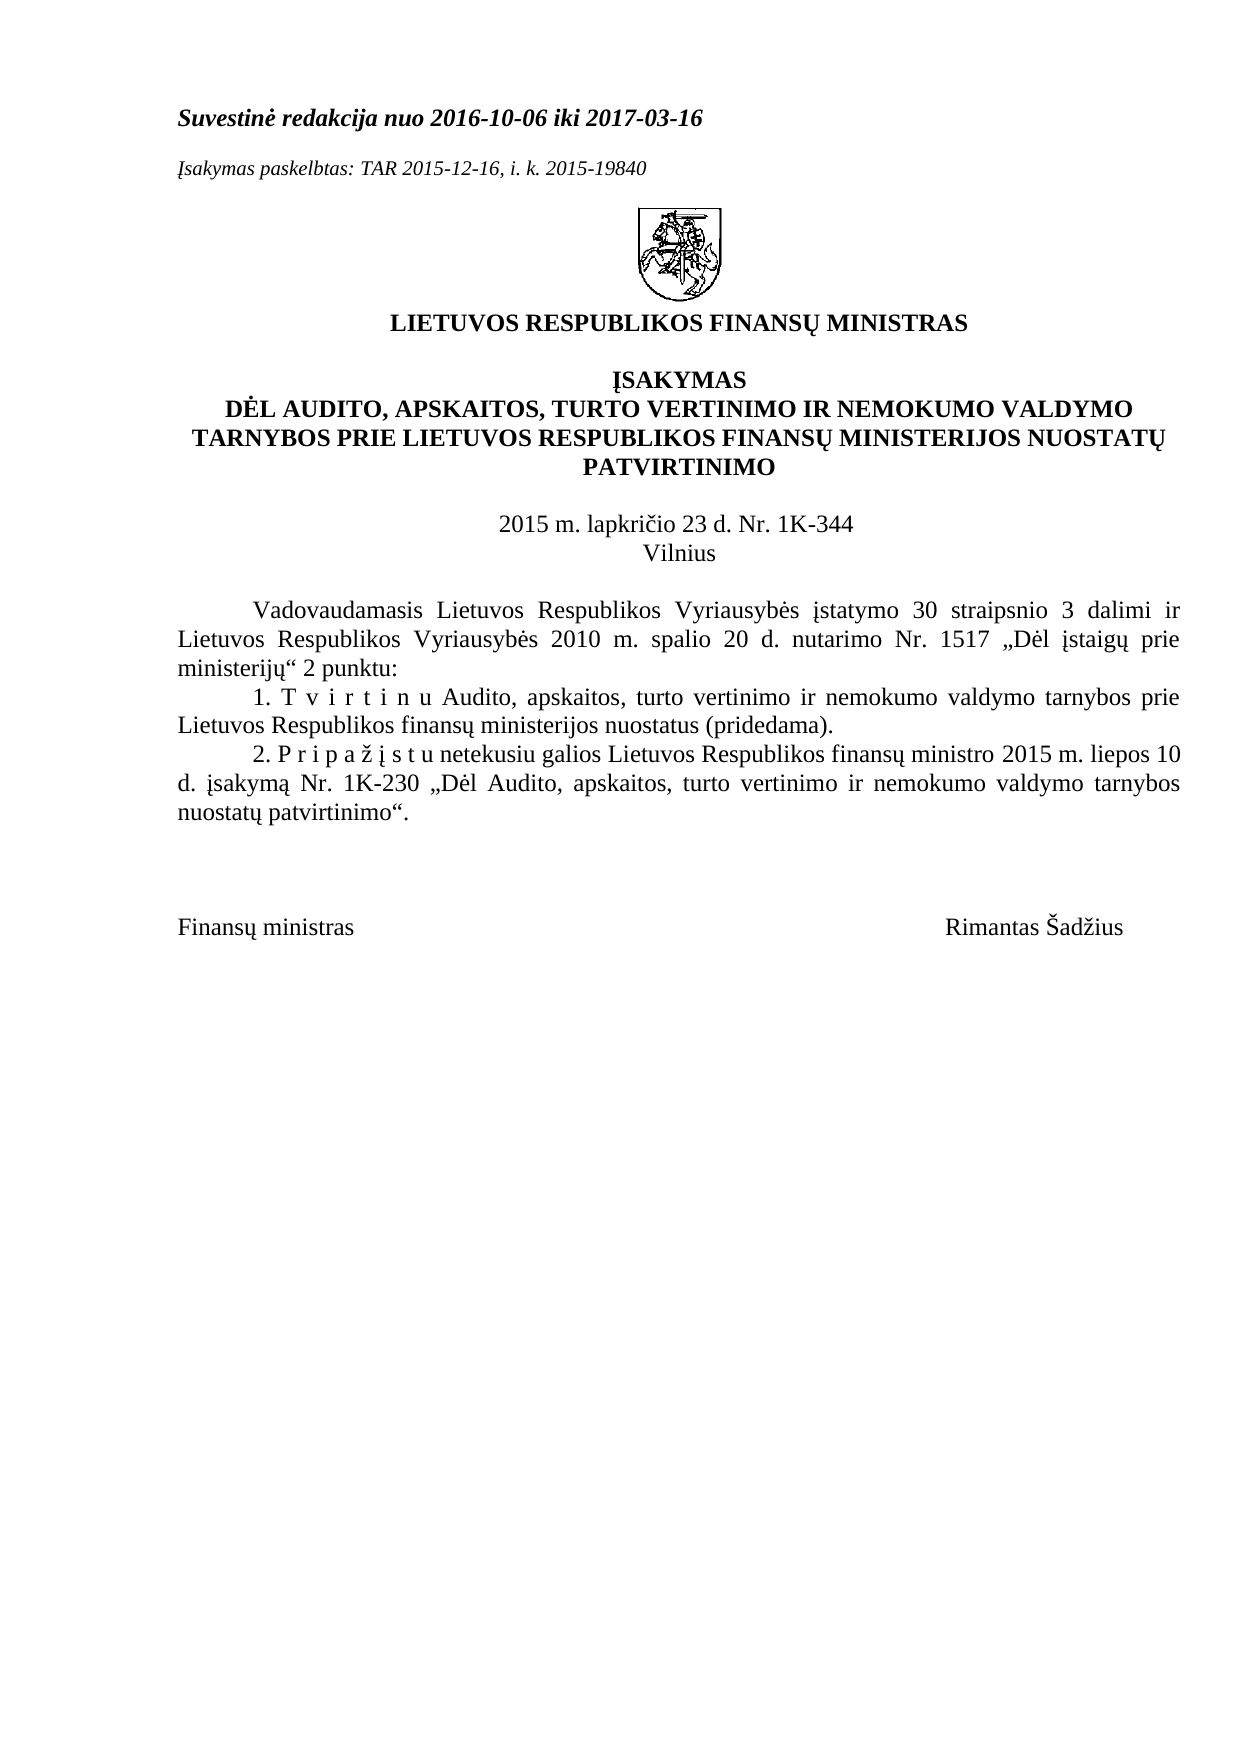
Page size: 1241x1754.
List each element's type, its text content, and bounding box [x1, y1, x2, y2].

text Vadovaudamasis Lietuvos Respublikos Vyriausybės įstatymo 30 straipsnio 3 dalimi ir Lietuvos Respublikos Vyriausybės 2010 m. spalio 20 d. nutarimo Nr. 1517 „Dėl įstaigų prie ministerijų“ 2 punktu: [177, 595, 1181, 682]
text Vilnius [177, 538, 1181, 567]
text DĖL AUDITO, APSKAITOS, TURTO VERTINIMO IR NEMOKUMO VALDYMO TARNYBOS PRIE LIETUVOS RESPUBLIKOS FINANSŲ MINISTERIJOS NUOSTATŲ PATVIRTINIMO [177, 394, 1181, 480]
text 2. P r i p a ž į s t u netekusiu galios Lietuvos Respublikos finansų ministro 2015 m. liepos 10 d. įsakymą Nr. 1K-230 „Dėl Audito, apskaitos, turto vertinimo ir nemokumo valdymo tarnybos nuostatų patvirtinimo“. [177, 739, 1181, 825]
text ĮSAKYMAS [177, 365, 1181, 394]
text LIETUVOS RESPUBLIKOS FINANSŲ MINISTRAS [177, 308, 1181, 337]
text Įsakymas paskelbtas: TAR 2015-12-16, i. k. 2015-19840 [177, 156, 1181, 180]
text 2015 m. lapkričio 23 d. Nr. 1K-344 [177, 509, 1181, 538]
text 1. T v i r t i n u Audito, apskaitos, turto vertinimo ir nemokumo valdymo tarnybos prie Lietuvos Respublikos finansų ministerijos nuostatus (pridedama). [177, 682, 1181, 739]
text Finansų ministras Rimantas Šadžius [177, 912, 1181, 940]
text Suvestinė redakcija nuo 2016-10-06 iki 2017-03-16 [177, 103, 1181, 132]
